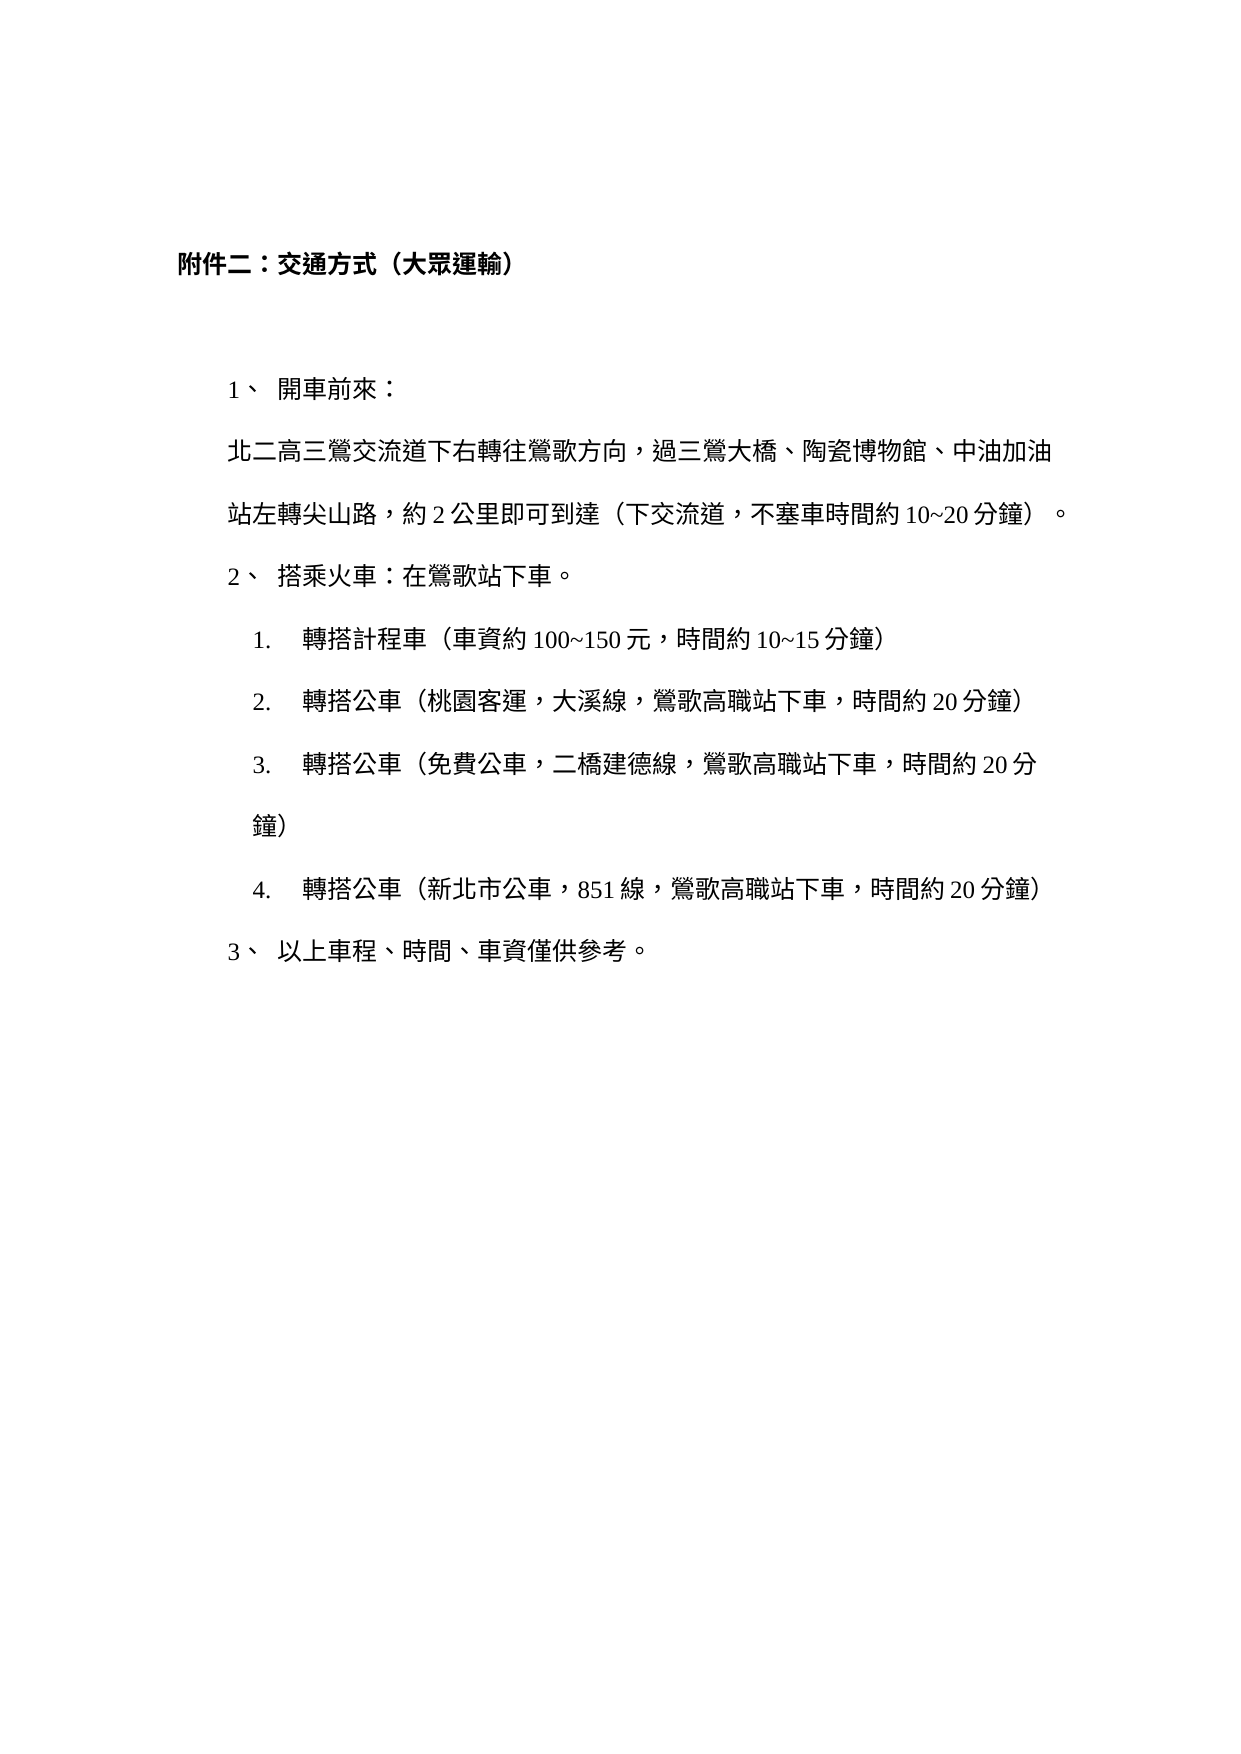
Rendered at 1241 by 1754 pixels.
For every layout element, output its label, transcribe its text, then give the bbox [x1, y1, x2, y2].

list 轉搭公車（新北市公車，851線，鶯歌高職站下車，時間約20分鐘） [252, 846, 1063, 908]
list 轉搭公車（桃園客運，大溪線，鶯歌高職站下車，時間約20分鐘） [252, 658, 1063, 721]
list 開車前來： [227, 346, 1063, 408]
list 搭乘火車：在鶯歌站下車。 [227, 533, 1063, 596]
list 以上車程、時間、車資僅供參考。 [227, 908, 1063, 971]
list 轉搭公車（免費公車，二橋建德線，鶯歌高職站下車，時間約20分鐘） [252, 721, 1063, 846]
text 附件二：交通方式（大眾運輸） [177, 221, 1063, 283]
list 轉搭計程車（車資約100~150元，時間約10~15分鐘） [252, 596, 1063, 658]
text 北二高三鶯交流道下右轉往鶯歌方向，過三鶯大橋、陶瓷博物館、中油加油站左轉尖山路，約2公里即可到達（下交流道，不塞車時間約10~20分鐘）。 [227, 408, 1063, 533]
